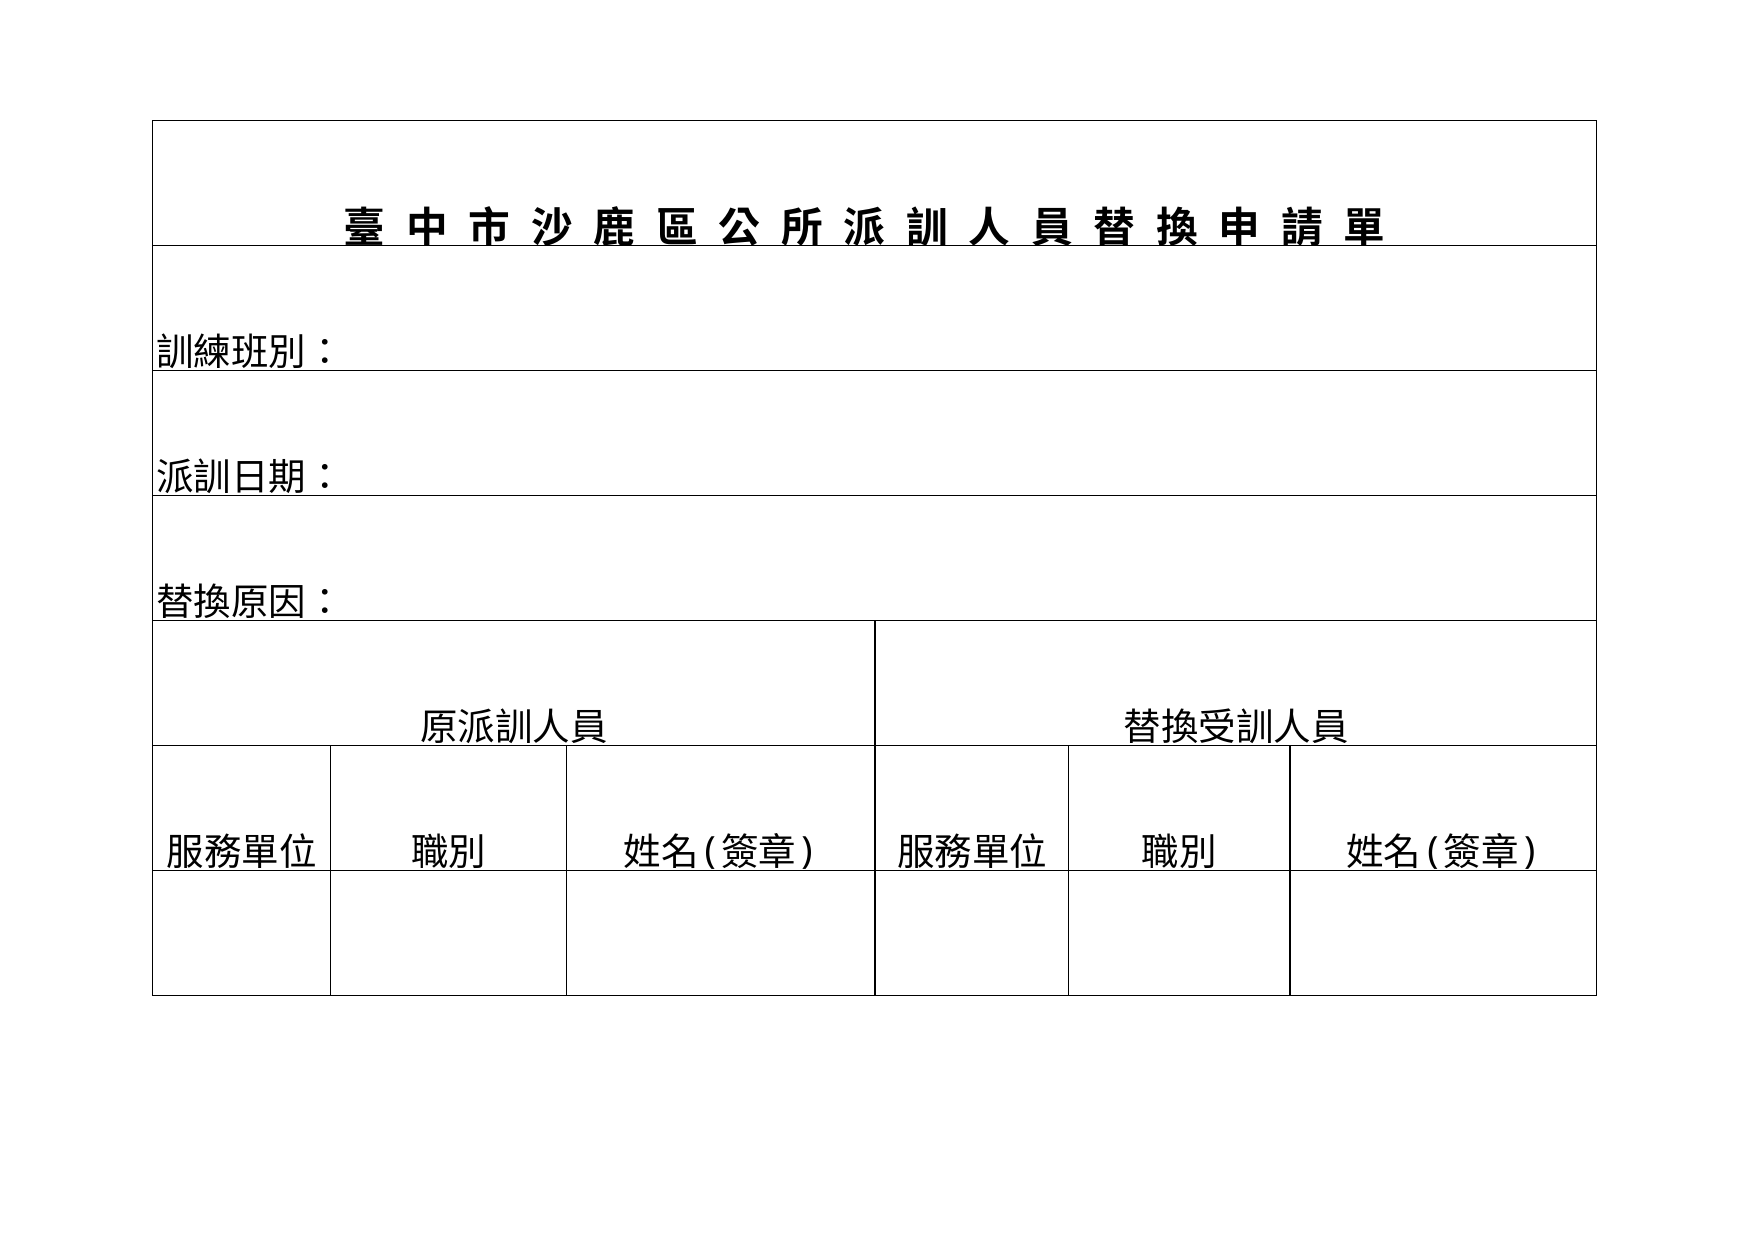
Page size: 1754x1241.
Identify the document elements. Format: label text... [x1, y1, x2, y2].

table_cell 姓名(簽章) [567, 746, 874, 870]
table_cell [153, 871, 330, 995]
table_cell 姓名(簽章) [1291, 746, 1596, 870]
table_cell 替換受訓人員 [876, 621, 1596, 745]
table_cell 服務單位 [153, 746, 330, 870]
table_cell 職別 [1069, 746, 1289, 870]
table_cell 替換原因： [153, 496, 1596, 620]
table_cell 派訓日期： [153, 371, 1596, 495]
table_cell 訓練班別： [153, 246, 1596, 370]
table_cell [876, 871, 1068, 995]
table_cell 職別 [331, 746, 566, 870]
table_cell [1291, 871, 1596, 995]
table_header 臺 中 市 沙 鹿 區 公 所 派 訓 人 員 替 換 申 請 單 [153, 121, 1596, 245]
table_cell 服務單位 [876, 746, 1068, 870]
table_cell [1069, 871, 1289, 995]
table_cell [567, 871, 874, 995]
table_cell 原派訓人員 [153, 621, 874, 745]
table_cell [331, 871, 566, 995]
